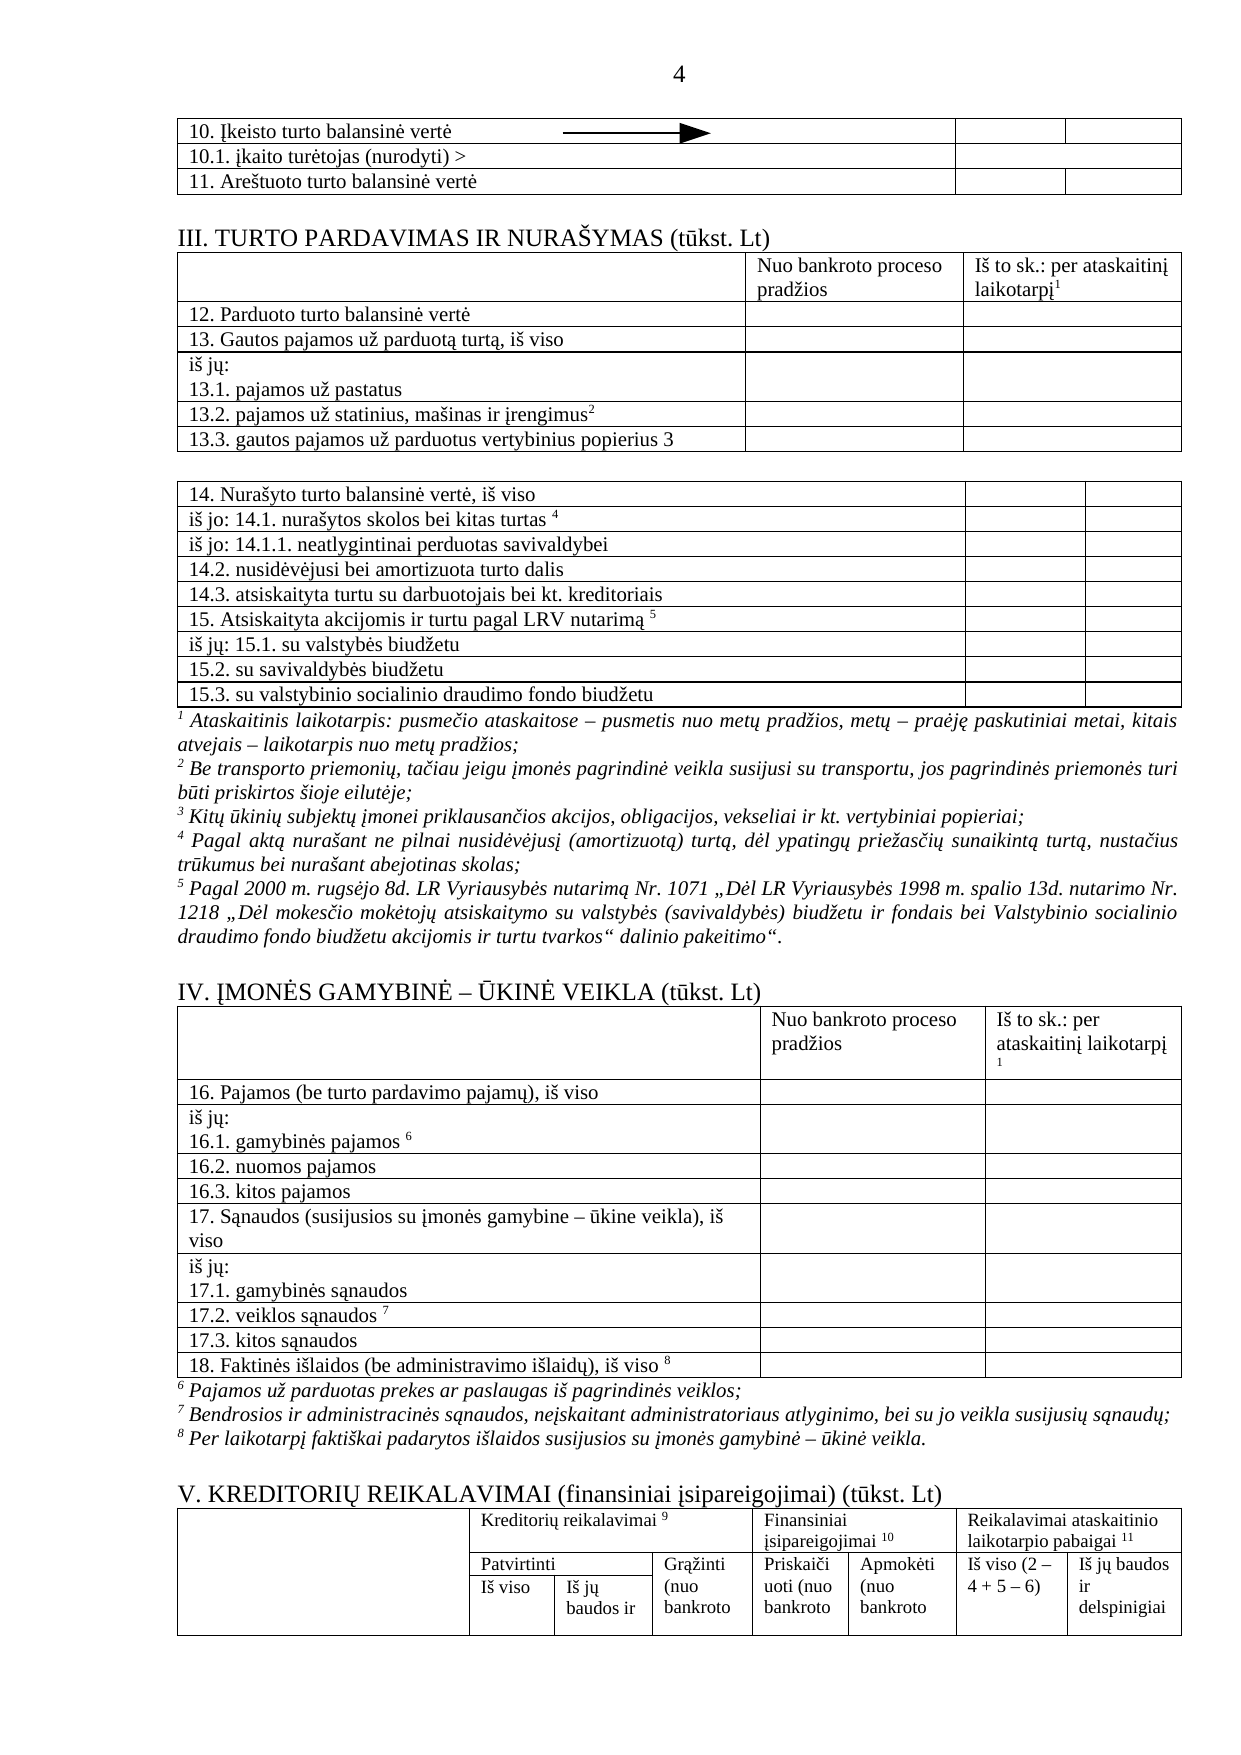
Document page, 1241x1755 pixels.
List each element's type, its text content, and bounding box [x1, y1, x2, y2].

table_cell [1086, 632, 1181, 656]
text IV. ĮMONĖS GAMYBINĖ – ŪKINĖ VEIKLA (tūkst. Lt) [177, 977, 1181, 1006]
table_header Kreditorių reikalavimai 9 [470, 1509, 752, 1552]
table_cell [761, 1204, 985, 1252]
table_cell [761, 1105, 985, 1153]
table_cell [986, 1080, 1181, 1104]
text III. TURTO PARDAVIMAS IR NURAŠYMAS (tūkst. Lt) [177, 223, 1181, 252]
table_cell Iš viso (2 – 4 + 5 – 6) [957, 1553, 1067, 1635]
table_header Nuo bankroto proceso pradžios [746, 253, 963, 301]
table_cell 17.2. veiklos sąnaudos 7 [178, 1303, 760, 1327]
table_cell [986, 1353, 1181, 1377]
table_header [956, 119, 1065, 143]
table_header Nuo bankroto proceso pradžios [761, 1007, 985, 1079]
table_cell [746, 353, 963, 401]
table_cell [1086, 532, 1181, 556]
table_cell [746, 302, 963, 326]
table_cell 16. Pajamos (be turto pardavimo pajamų), iš viso [178, 1080, 760, 1104]
table_header [966, 482, 1085, 506]
table_cell 18. Faktinės išlaidos (be administravimo išlaidų), iš viso 8 [178, 1353, 760, 1377]
table_cell [966, 683, 1085, 706]
text 4 Pagal aktą nurašant ne pilnai nusidėvėjusį (amortizuotą) turtą, dėl ypatingų priežasčių sunaikintą turtą, nustačius trūkumus bei nurašant abejotinas skolas; [177, 828, 1181, 876]
table_header Finansiniai įsipareigojimai 10 [753, 1509, 956, 1552]
table_cell [1086, 507, 1181, 531]
table_cell [986, 1179, 1181, 1203]
text 6 Pajamos už parduotas prekes ar paslaugas iš pagrindinės veiklos; [177, 1378, 1181, 1402]
text 1 Ataskaitinis laikotarpis: pusmečio ataskaitose – pusmetis nuo metų pradžios, metų – praėję paskutiniai metai, kitais atvejais – laikotarpis nuo metų pradžios; [177, 708, 1181, 756]
table_cell [986, 1303, 1181, 1327]
table_cell 17. Sąnaudos (susijusios su įmonės gamybine – ūkine veikla), iš viso [178, 1204, 760, 1252]
table_cell 15. Atsiskaityta akcijomis ir turtu pagal LRV nutarimą 5 [178, 607, 965, 631]
table_cell iš jų: 16.1. gamybinės pajamos 6 [178, 1105, 760, 1153]
table_cell [1086, 607, 1181, 631]
table_cell [1086, 582, 1181, 606]
table_cell [761, 1080, 985, 1104]
table_cell 10.1. įkaito turėtojas (nurodyti) > [178, 144, 955, 168]
text 7 Bendrosios ir administracinės sąnaudos, neįskaitant administratoriaus atlyginimo, bei su jo veikla susijusių sąnaudų; [177, 1402, 1181, 1426]
table_cell [966, 532, 1085, 556]
table_cell [986, 1204, 1181, 1252]
table_header 10. Įkeisto turto balansinė vertė [178, 119, 955, 143]
table_cell [986, 1328, 1181, 1352]
table_cell [966, 632, 1085, 656]
table_cell 15.2. su savivaldybės biudžetu [178, 657, 965, 681]
table_cell iš jų: 15.1. su valstybės biudžetu [178, 632, 965, 656]
table_cell 14.3. atsiskaityta turtu su darbuotojais bei kt. kreditoriais [178, 582, 965, 606]
table_cell [966, 582, 1085, 606]
table_cell [964, 353, 1181, 401]
text V. KREDITORIŲ REIKALAVIMAI (finansiniai įsipareigojimai) (tūkst. Lt) [177, 1479, 1181, 1508]
table_cell [964, 327, 1181, 351]
table_header [1086, 482, 1181, 506]
text 2 Be transporto priemonių, tačiau jeigu įmonės pagrindinė veikla susijusi su transportu, jos pagrindinės priemonės turi būti priskirtos šioje eilutėje; [177, 756, 1181, 804]
table_cell [956, 169, 1065, 193]
table_header [178, 253, 745, 301]
text 8 Per laikotarpį faktiškai padarytos išlaidos susijusios su įmonės gamybinė – ūkinė veikla. [177, 1426, 1181, 1450]
table_cell [1086, 657, 1181, 681]
table_cell Iš jų baudos ir delspinigiai [1068, 1553, 1181, 1635]
table_cell [956, 144, 1181, 168]
table_cell Apmokėti (nuo bankroto [849, 1553, 956, 1635]
text 3 Kitų ūkinių subjektų įmonei priklausančios akcijos, obligacijos, vekseliai ir kt. vertybiniai popieriai; [177, 804, 1181, 828]
table_cell 13.3. gautos pajamos už parduotus vertybinius popierius 3 [178, 427, 745, 451]
table_cell [1066, 169, 1181, 193]
table_cell [1086, 683, 1181, 706]
table_cell 13. Gautos pajamos už parduotą turtą, iš viso [178, 327, 745, 351]
table_header Reikalavimai ataskaitinio laikotarpio pabaigai 11 [957, 1509, 1181, 1552]
text 5 Pagal 2000 m. rugsėjo 8d. LR Vyriausybės nutarimą Nr. 1071 „Dėl LR Vyriausybės 1998 m. spalio 13d. nutarimo Nr. 1218 „Dėl mokesčio mokėtojų atsiskaitymo su valstybės (savivaldybės) biudžetu ir fondais bei Valstybinio socialinio draudimo fondo biudžetu akcijomis ir turtu tvarkos“ dalinio pakeitimo“. [177, 876, 1181, 948]
table_cell 11. Areštuoto turto balansinė vertė [178, 169, 955, 193]
table_cell [964, 402, 1181, 426]
table_cell [986, 1254, 1181, 1302]
table_cell Patvirtinti [470, 1553, 652, 1574]
table_cell [761, 1254, 985, 1302]
table_cell Iš jų baudos ir [555, 1576, 652, 1635]
table_cell [746, 402, 963, 426]
table_cell [761, 1154, 985, 1178]
table_cell Iš viso [470, 1576, 554, 1635]
table_cell [966, 557, 1085, 581]
table_cell [746, 327, 963, 351]
table_cell [761, 1179, 985, 1203]
table_cell iš jų: 17.1. gamybinės sąnaudos [178, 1254, 760, 1302]
table_cell 16.3. kitos pajamos [178, 1179, 760, 1203]
table_cell [986, 1105, 1181, 1153]
table_cell 17.3. kitos sąnaudos [178, 1328, 760, 1352]
table_header [178, 1509, 469, 1635]
table_cell [966, 507, 1085, 531]
table_header [1066, 119, 1181, 143]
table_header 14. Nurašyto turto balansinė vertė, iš viso [178, 482, 965, 506]
table_cell iš jų: 13.1. pajamos už pastatus [178, 353, 745, 401]
table_cell [986, 1154, 1181, 1178]
table_cell [966, 607, 1085, 631]
table_cell [964, 427, 1181, 451]
table_cell iš jo: 14.1.1. neatlygintinai perduotas savivaldybei [178, 532, 965, 556]
table_header Iš to sk.: per ataskaitinį laikotarpį 1 [986, 1007, 1181, 1079]
table_cell 15.3. su valstybinio socialinio draudimo fondo biudžetu [178, 683, 965, 706]
table_cell 13.2. pajamos už statinius, mašinas ir įrengimus2 [178, 402, 745, 426]
table_cell [1086, 557, 1181, 581]
table_header [178, 1007, 760, 1079]
table_cell 14.2. nusidėvėjusi bei amortizuota turto dalis [178, 557, 965, 581]
table_cell [761, 1303, 985, 1327]
table_cell [964, 302, 1181, 326]
table_cell 12. Parduoto turto balansinė vertė [178, 302, 745, 326]
table_header Iš to sk.: per ataskaitinį laikotarpį1 [964, 253, 1181, 301]
table_cell Priskaičiuoti (nuo bankroto [753, 1553, 848, 1635]
table_cell [746, 427, 963, 451]
table_cell iš jo: 14.1. nurašytos skolos bei kitas turtas 4 [178, 507, 965, 531]
table_cell Grąžinti (nuo bankroto [653, 1553, 752, 1635]
table_cell [761, 1328, 985, 1352]
table_cell [761, 1353, 985, 1377]
table_cell [966, 657, 1085, 681]
table_cell 16.2. nuomos pajamos [178, 1154, 760, 1178]
